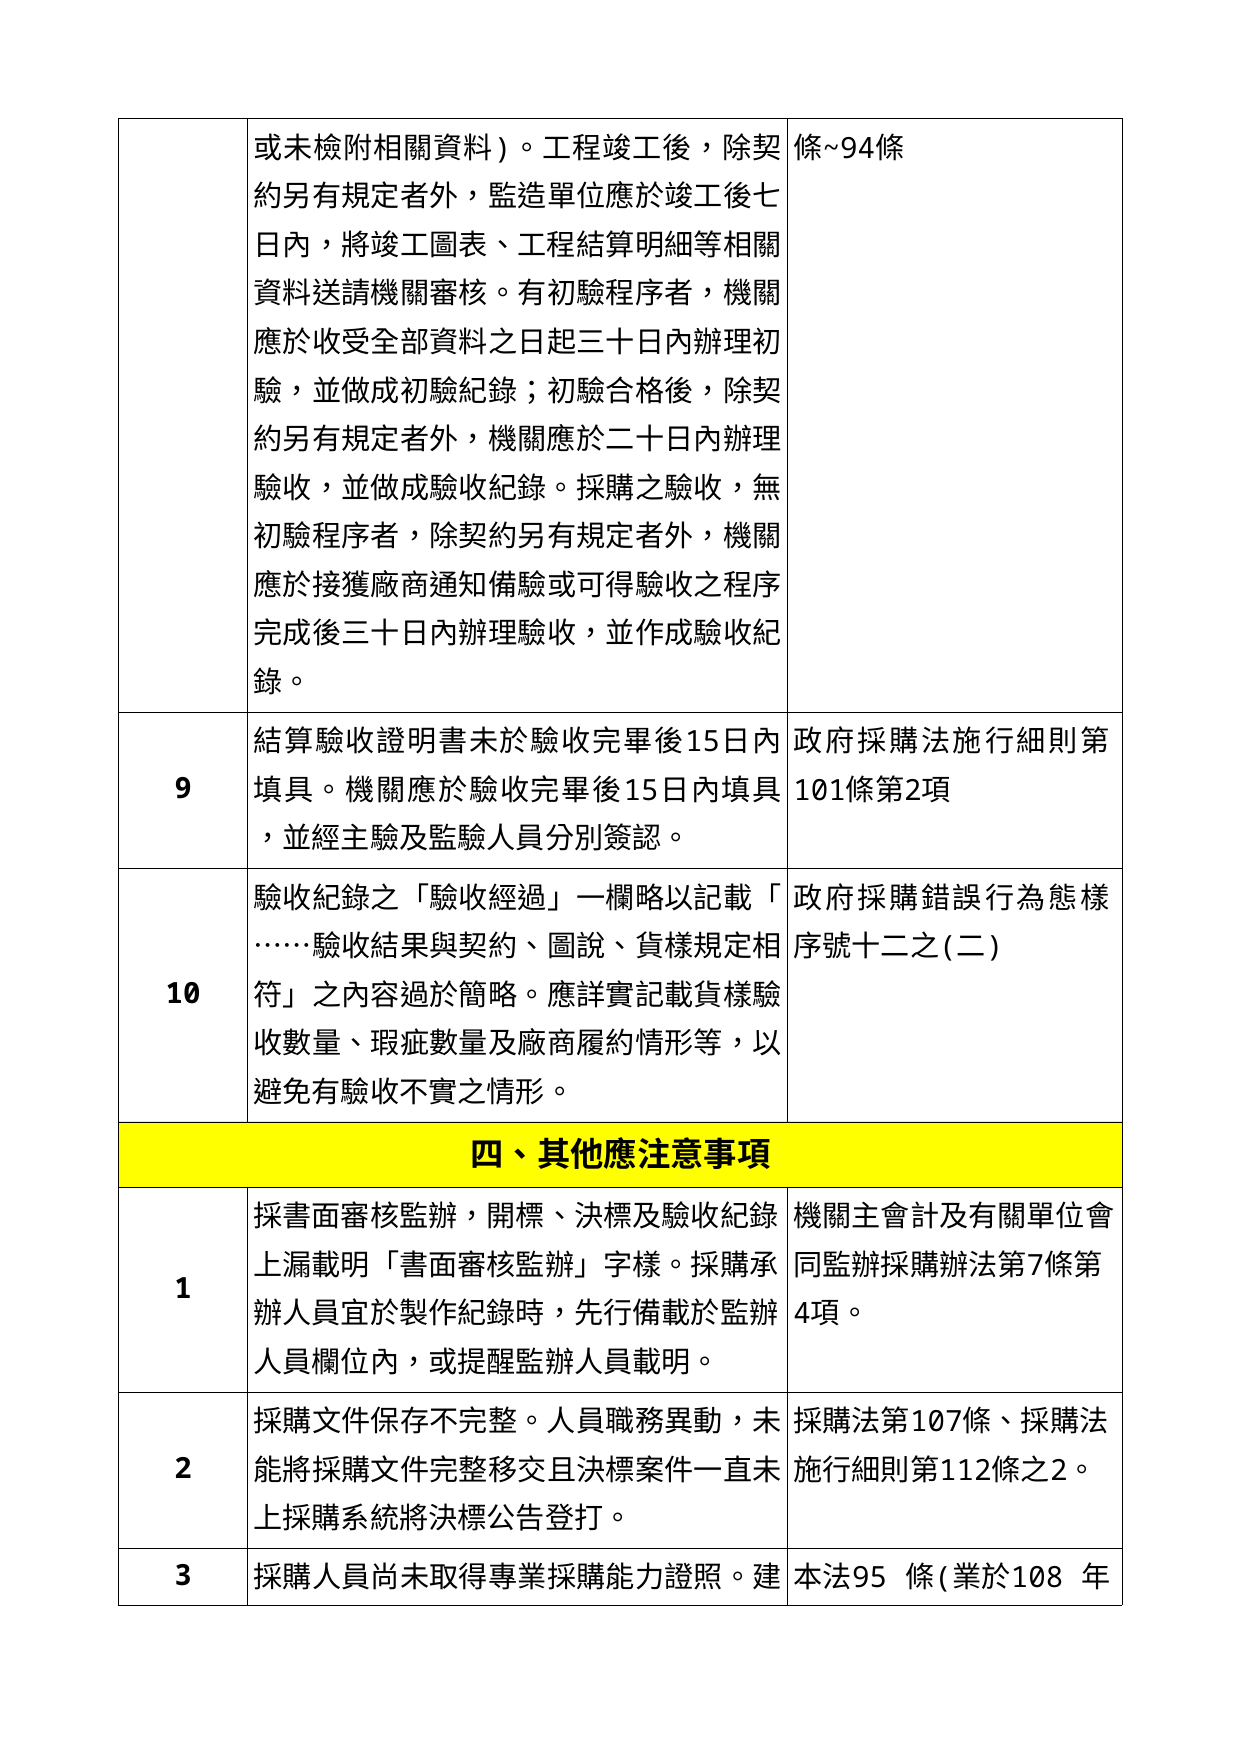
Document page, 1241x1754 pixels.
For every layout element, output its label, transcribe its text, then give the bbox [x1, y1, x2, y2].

table_cell 10 [119, 869, 247, 1121]
table_cell 條~94條 [788, 119, 1122, 711]
table_cell 四、其他應注意事項 [119, 1123, 1122, 1187]
table_cell 採書面審核監辦，開標、決標及驗收紀錄上漏載明「書面審核監辦」字樣。採購承辦人員宜於製作紀錄時，先行備載於監辦人員欄位內，或提醒監辦人員載明。 [248, 1188, 787, 1392]
table_cell 政府採購錯誤行為態樣序號十二之(二) [788, 869, 1122, 1121]
table_cell 驗收紀錄之「驗收經過」一欄略以記載「……驗收結果與契約、圖說、貨樣規定相符」之內容過於簡略。應詳實記載貨樣驗收數量、瑕疵數量及廠商履約情形等，以避免有驗收不實之情形。 [248, 869, 787, 1121]
table_cell 結算驗收證明書未於驗收完畢後15日內填具。機關應於驗收完畢後15日內填具，並經主驗及監驗人員分別簽認。 [248, 713, 787, 868]
table_cell 1 [119, 1188, 247, 1392]
table_cell 機關主會計及有關單位會同監辦採購辦法第7條第4項。 [788, 1188, 1122, 1392]
table_cell [119, 119, 247, 711]
table_cell 或未檢附相關資料)。工程竣工後，除契約另有規定者外，監造單位應於竣工後七日內，將竣工圖表、工程結算明細等相關資料送請機關審核。有初驗程序者，機關應於收受全部資料之日起三十日內辦理初驗，並做成初驗紀錄；初驗合格後，除契約另有規定者外，機關應於二十日內辦理驗收，並做成驗收紀錄。採購之驗收，無初驗程序者，除契約另有規定者外，機關應於接獲廠商通知備驗或可得驗收之程序完成後三十日內辦理驗收，並作成驗收紀錄。 [248, 119, 787, 711]
table_cell 採購法第107條、採購法施行細則第112條之2。 [788, 1393, 1122, 1548]
table_cell 9 [119, 713, 247, 868]
table_cell 採購人員尚未取得專業採購能力證照。建 [248, 1549, 787, 1604]
table_cell 本法95 條(業於108 年 [788, 1549, 1122, 1604]
table_cell 2 [119, 1393, 247, 1548]
table_cell 政府採購法施行細則第101條第2項 [788, 713, 1122, 868]
table_cell 採購文件保存不完整。人員職務異動，未能將採購文件完整移交且決標案件一直未上採購系統將決標公告登打。 [248, 1393, 787, 1548]
table_cell 3 [119, 1549, 247, 1604]
